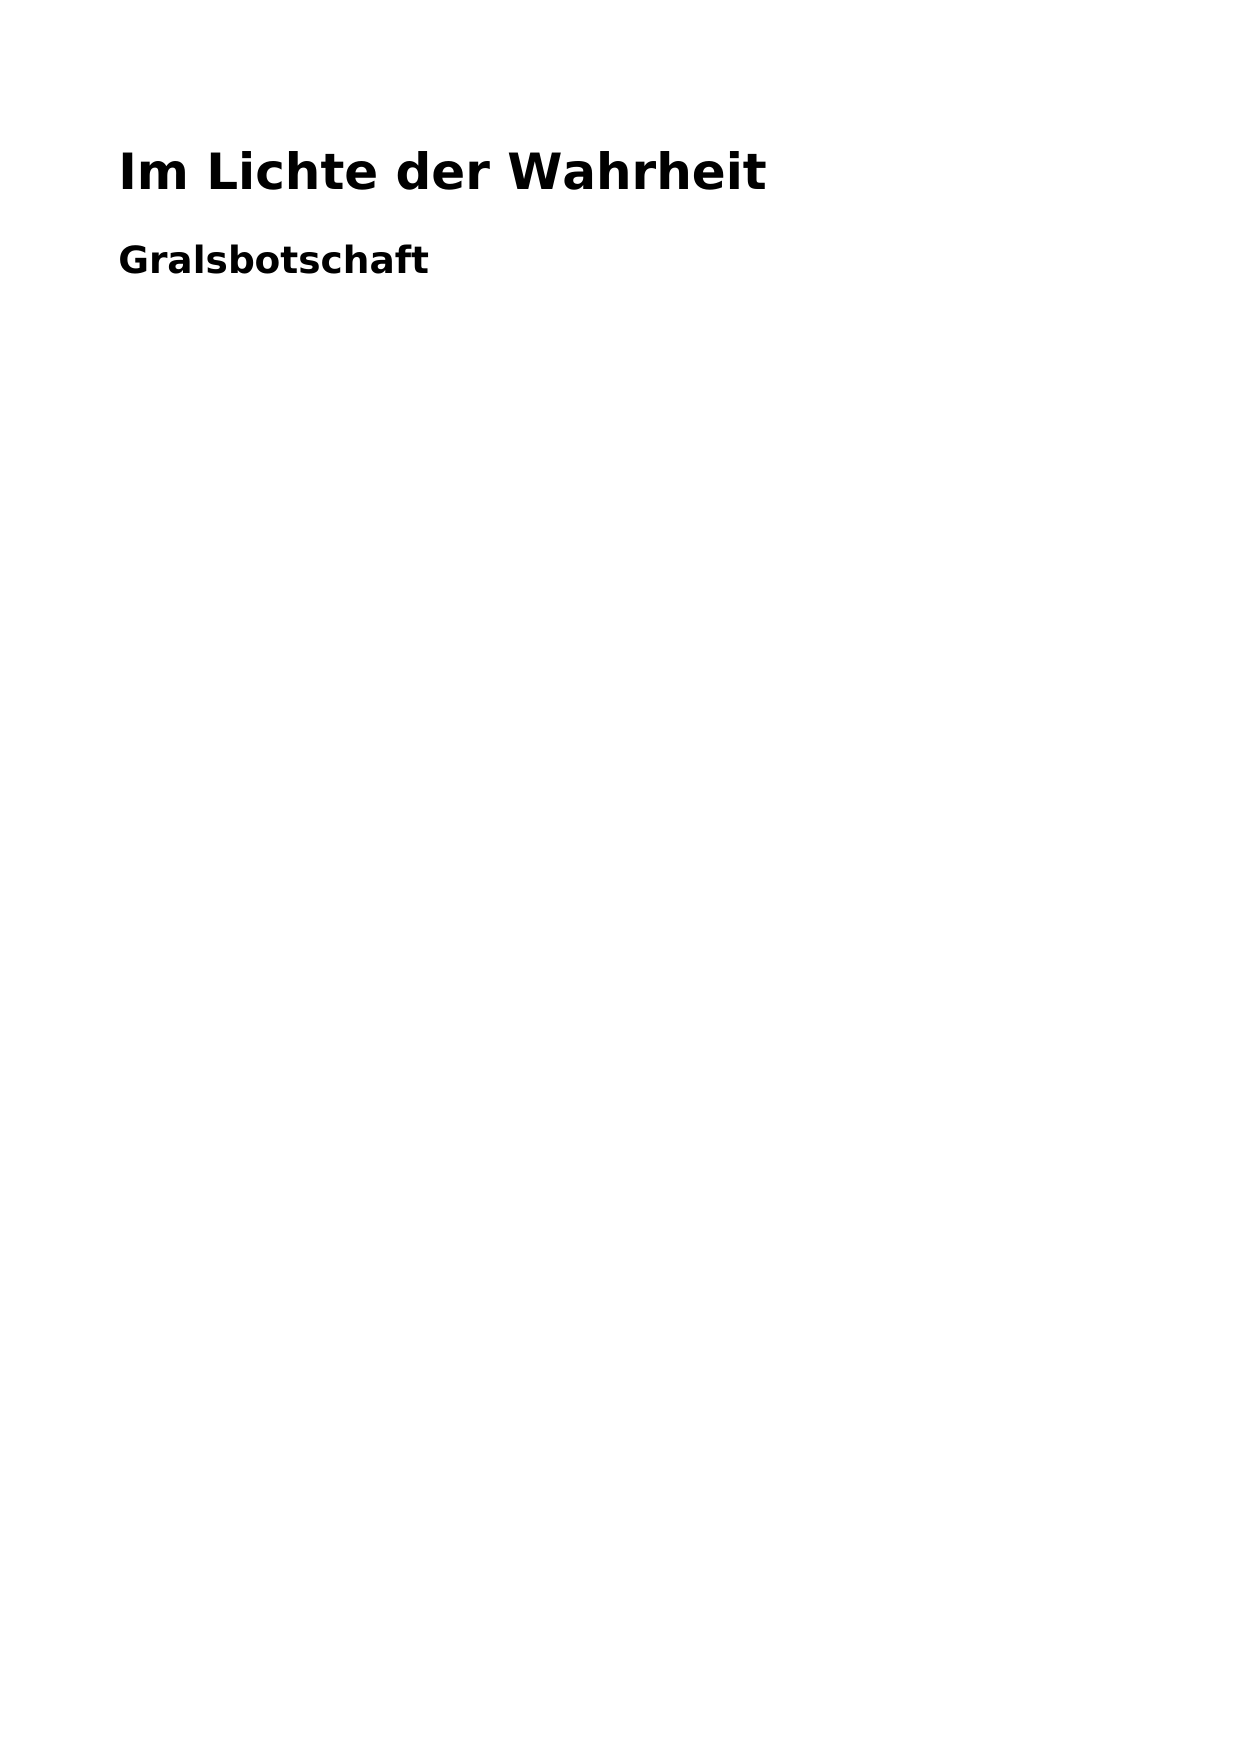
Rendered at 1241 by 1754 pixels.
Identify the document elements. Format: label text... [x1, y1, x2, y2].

subtitle Im Lichte der Wahrheit [118, 143, 1122, 201]
subtitle Gralsbotschaft [118, 239, 1122, 282]
